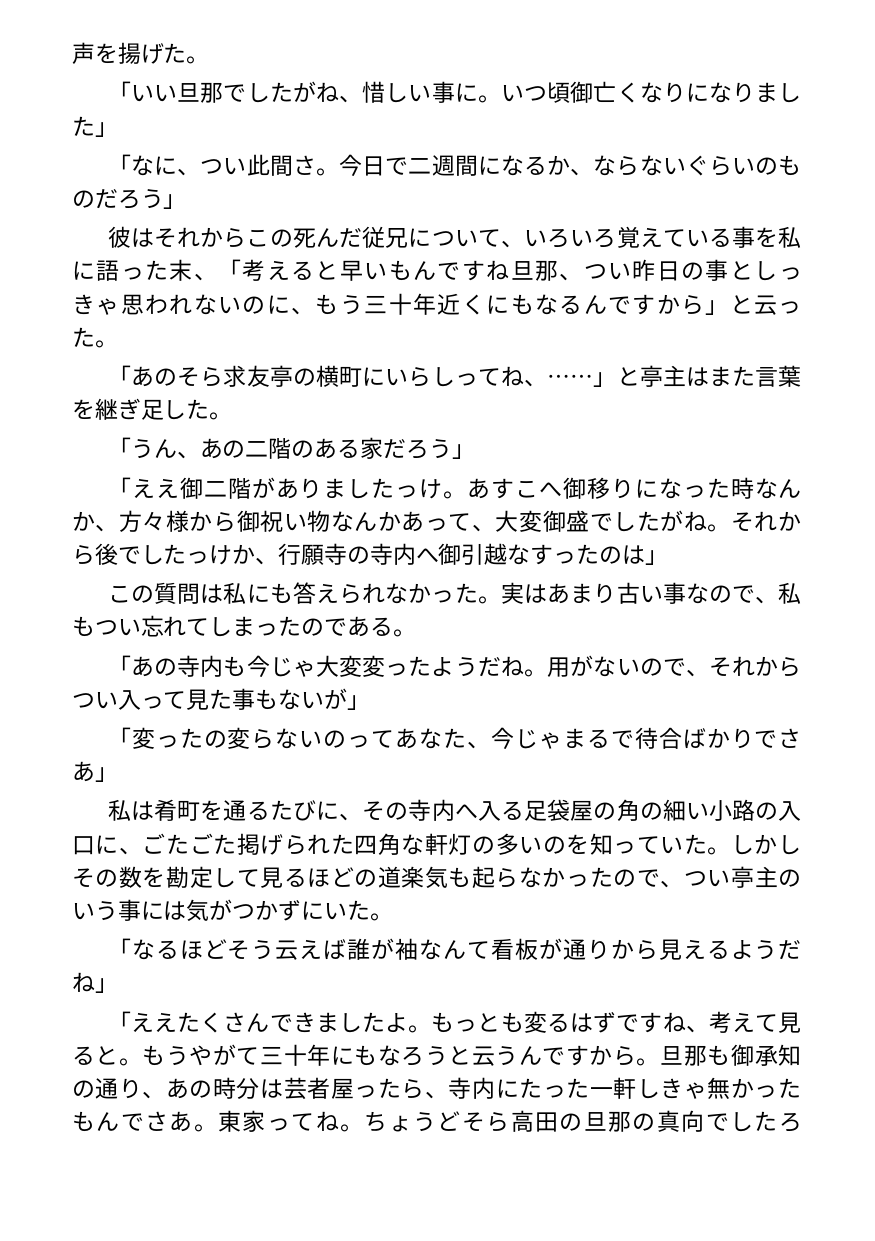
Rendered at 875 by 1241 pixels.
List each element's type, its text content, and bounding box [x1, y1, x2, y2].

text 「うん、あの二階のある家だろう」 [72, 431, 802, 464]
text 「なるほどそう云えば誰が袖なんて看板が通りから見えるようだね」 [72, 932, 802, 998]
text 「なに、つい此間さ。今日で二週間になるか、ならないぐらいのものだろう」 [72, 148, 802, 214]
text 「あのそら求友亭の横町にいらしってね、……」と亭主はまた言葉を継ぎ足した。 [72, 359, 802, 425]
text 「あの寺内も今じゃ大変変ったようだね。用がないので、それからつい入って見た事もないが」 [72, 648, 802, 715]
text 「変ったの変らないのってあなた、今じゃまるで待合ばかりでさあ」 [72, 721, 802, 787]
text この質問は私にも答えられなかった。実はあまり古い事なので、私もつい忘れてしまったのである。 [72, 576, 802, 642]
text 「ええ御二階がありましたっけ。あすこへ御移りになった時なんか、方々様から御祝い物なんかあって、大変御盛でしたがね。それから後でしたっけか、行願寺の寺内へ御引越なすったのは」 [72, 470, 802, 570]
text 「いい旦那でしたがね、惜しい事に。いつ頃御亡くなりになりました」 [72, 75, 802, 142]
text 彼はそれからこの死んだ従兄について、いろいろ覚えている事を私に語った末、「考えると早いもんですね旦那、つい昨日の事としっきゃ思われないのに、もう三十年近くにもなるんですから」と云った。 [72, 220, 802, 353]
text 私は肴町を通るたびに、その寺内へ入る足袋屋の角の細い小路の入口に、ごたごた掲げられた四角な軒灯の多いのを知っていた。しかしその数を勘定して見るほどの道楽気も起らなかったので、つい亭主のいう事には気がつかずにいた。 [72, 793, 802, 926]
text 声を揚げた。 [72, 36, 802, 69]
text 「ええたくさんできましたよ。もっとも変るはずですね、考えて見ると。もうやがて三十年にもなろうと云うんですから。旦那も御承知の通り、あの時分は芸者屋ったら、寺内にたった一軒しきゃ無かったもんでさあ。東家ってね。ちょうどそら高田の旦那の真向でしたろ [72, 1004, 802, 1137]
